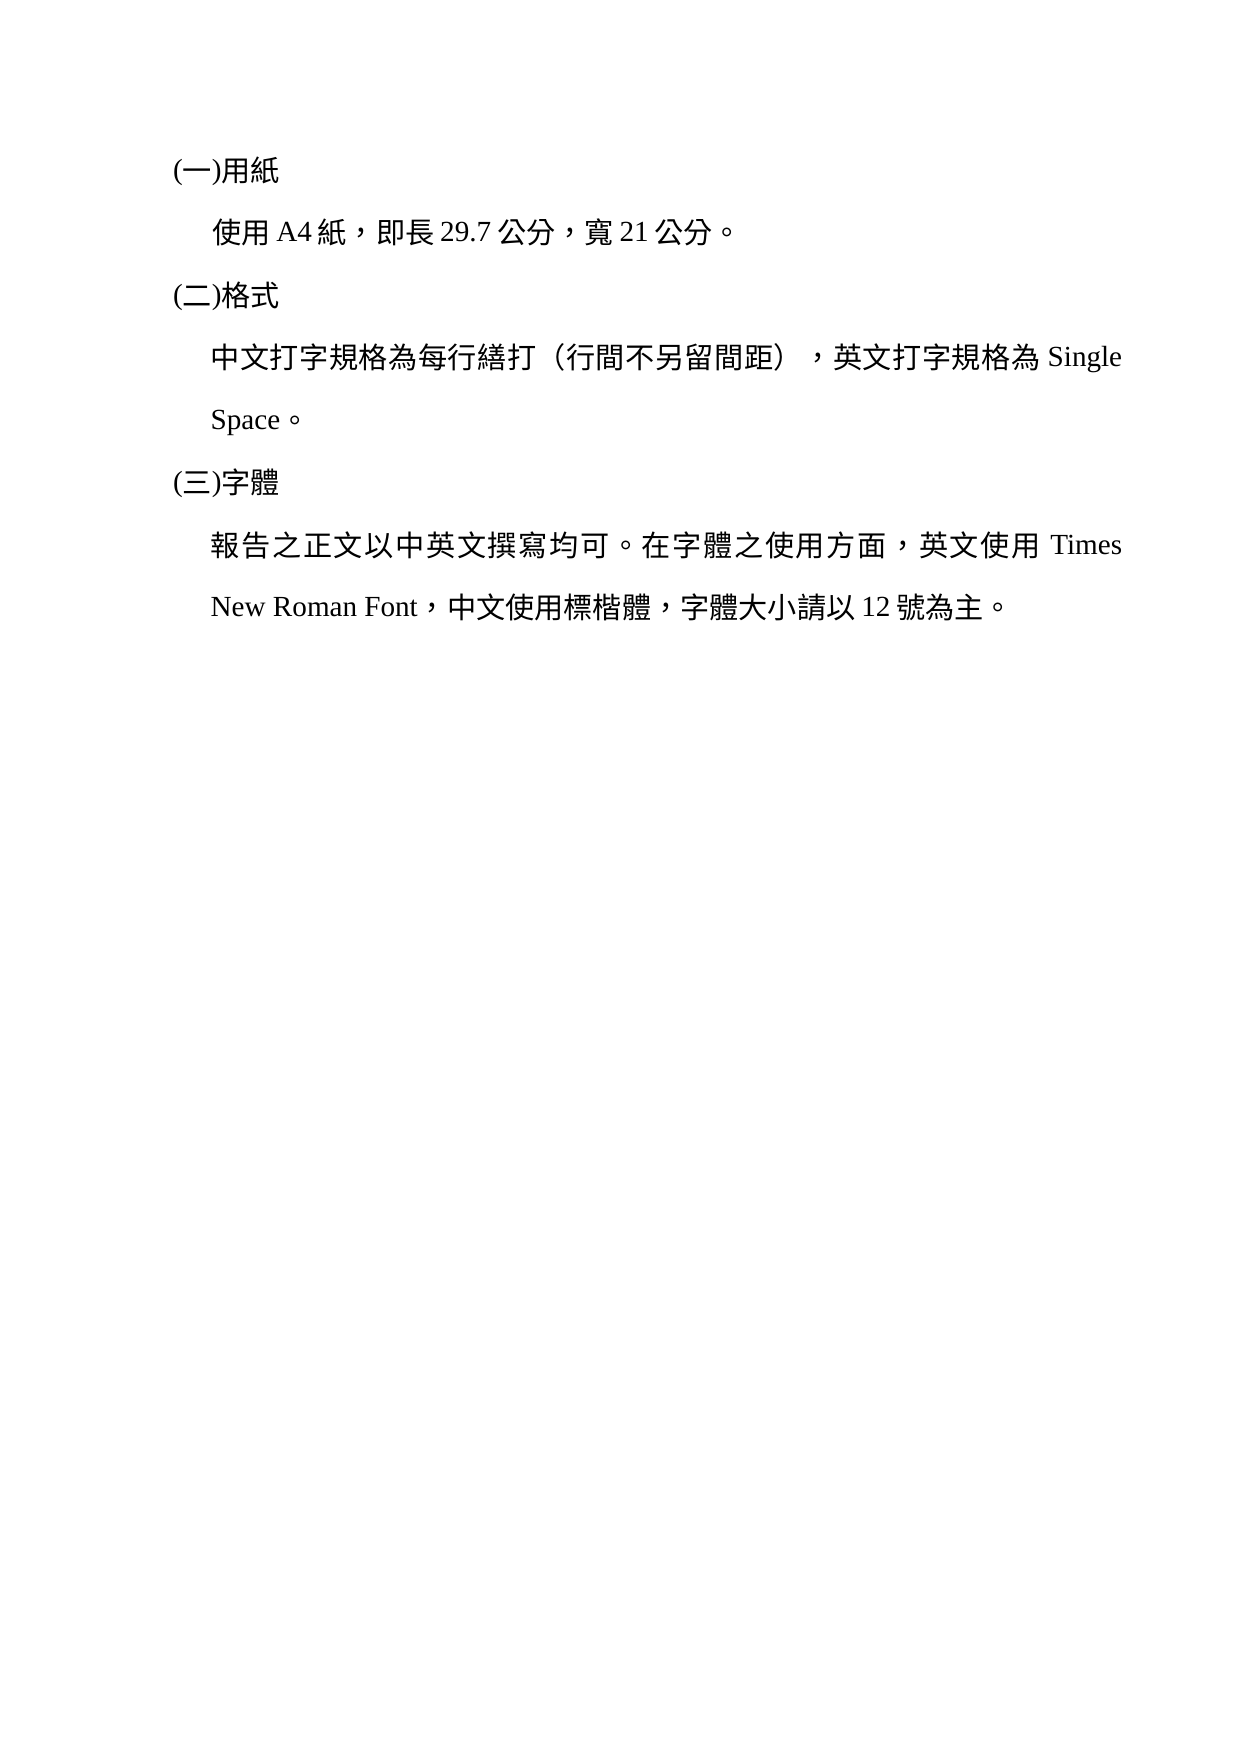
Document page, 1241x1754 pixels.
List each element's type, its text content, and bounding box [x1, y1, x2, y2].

text 中文打字規格為每行繕打（行間不另留間距），英文打字規格為Single Space。 [210, 314, 1122, 439]
text 報告之正文以中英文撰寫均可。在字體之使用方面，英文使用Times New Roman Font，中文使用標楷體，字體大小請以12號為主。 [210, 502, 1122, 627]
text (一)用紙 [173, 127, 1122, 189]
text 使用A4紙，即長29.7公分，寬21公分。 [212, 189, 1122, 252]
text (二)格式 [173, 252, 1122, 314]
text (三)字體 [173, 439, 1122, 502]
